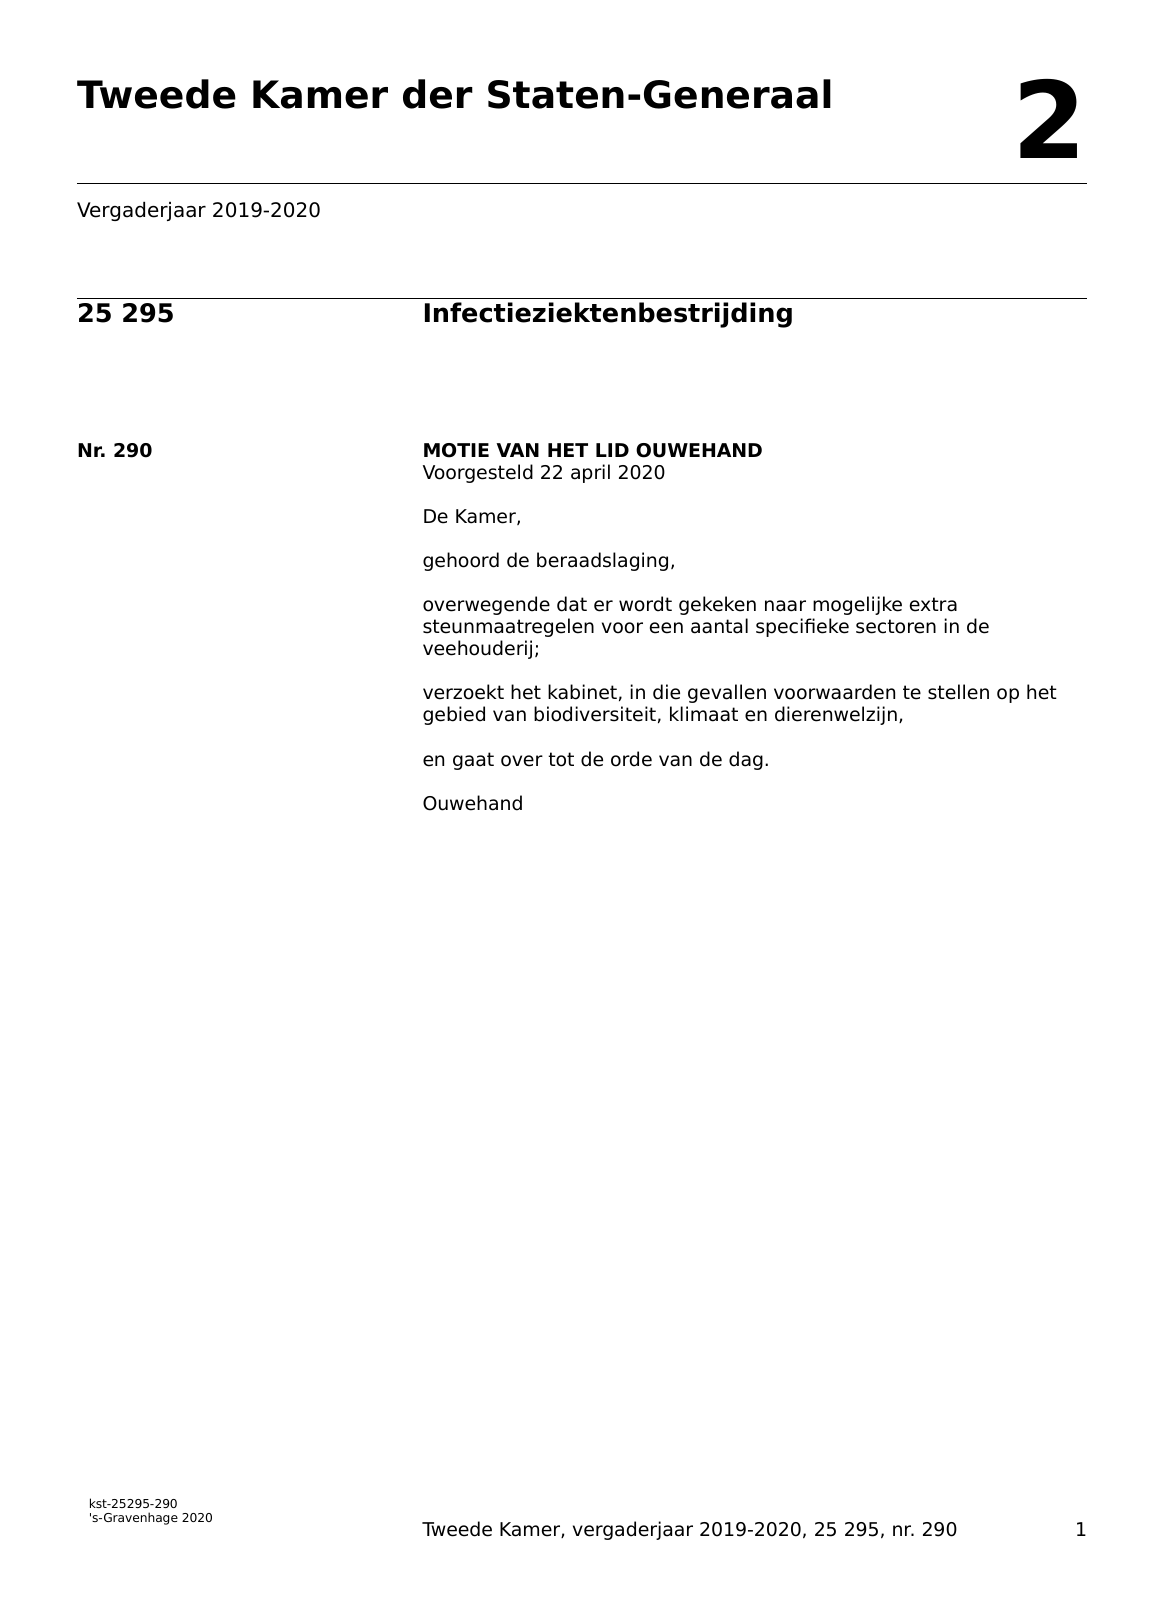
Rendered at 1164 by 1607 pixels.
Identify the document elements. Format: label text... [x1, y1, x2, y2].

text gehoord de beraadslaging, [422, 550, 1087, 572]
text Voorgesteld 22 april 2020 [422, 462, 1087, 484]
text 's-Gravenhage 2020 [88, 1511, 323, 1525]
table_header 2 [886, 59, 1087, 183]
text kst-25295-290 [88, 1497, 323, 1511]
subtitle 25 295 Infectieziektenbestrijding [77, 299, 1087, 329]
table_header Tweede Kamer der Staten-Generaal [77, 59, 886, 183]
text Ouwehand [422, 793, 1087, 814]
table_cell Vergaderjaar 2019-2020 [77, 184, 1087, 298]
text De Kamer, [422, 506, 1087, 528]
text en gaat over tot de orde van de dag. [422, 748, 1087, 770]
subtitle Nr. 290 MOTIE VAN HET LID OUWEHAND [77, 440, 1087, 462]
text verzoekt het kabinet, in die gevallen voorwaarden te stellen op het gebied van biodiversiteit, klimaat en dierenwelzijn, [422, 682, 1087, 726]
text overwegende dat er wordt gekeken naar mogelijke extra steunmaatregelen voor een aantal specifieke sectoren in de veehouderij; [422, 594, 1087, 660]
